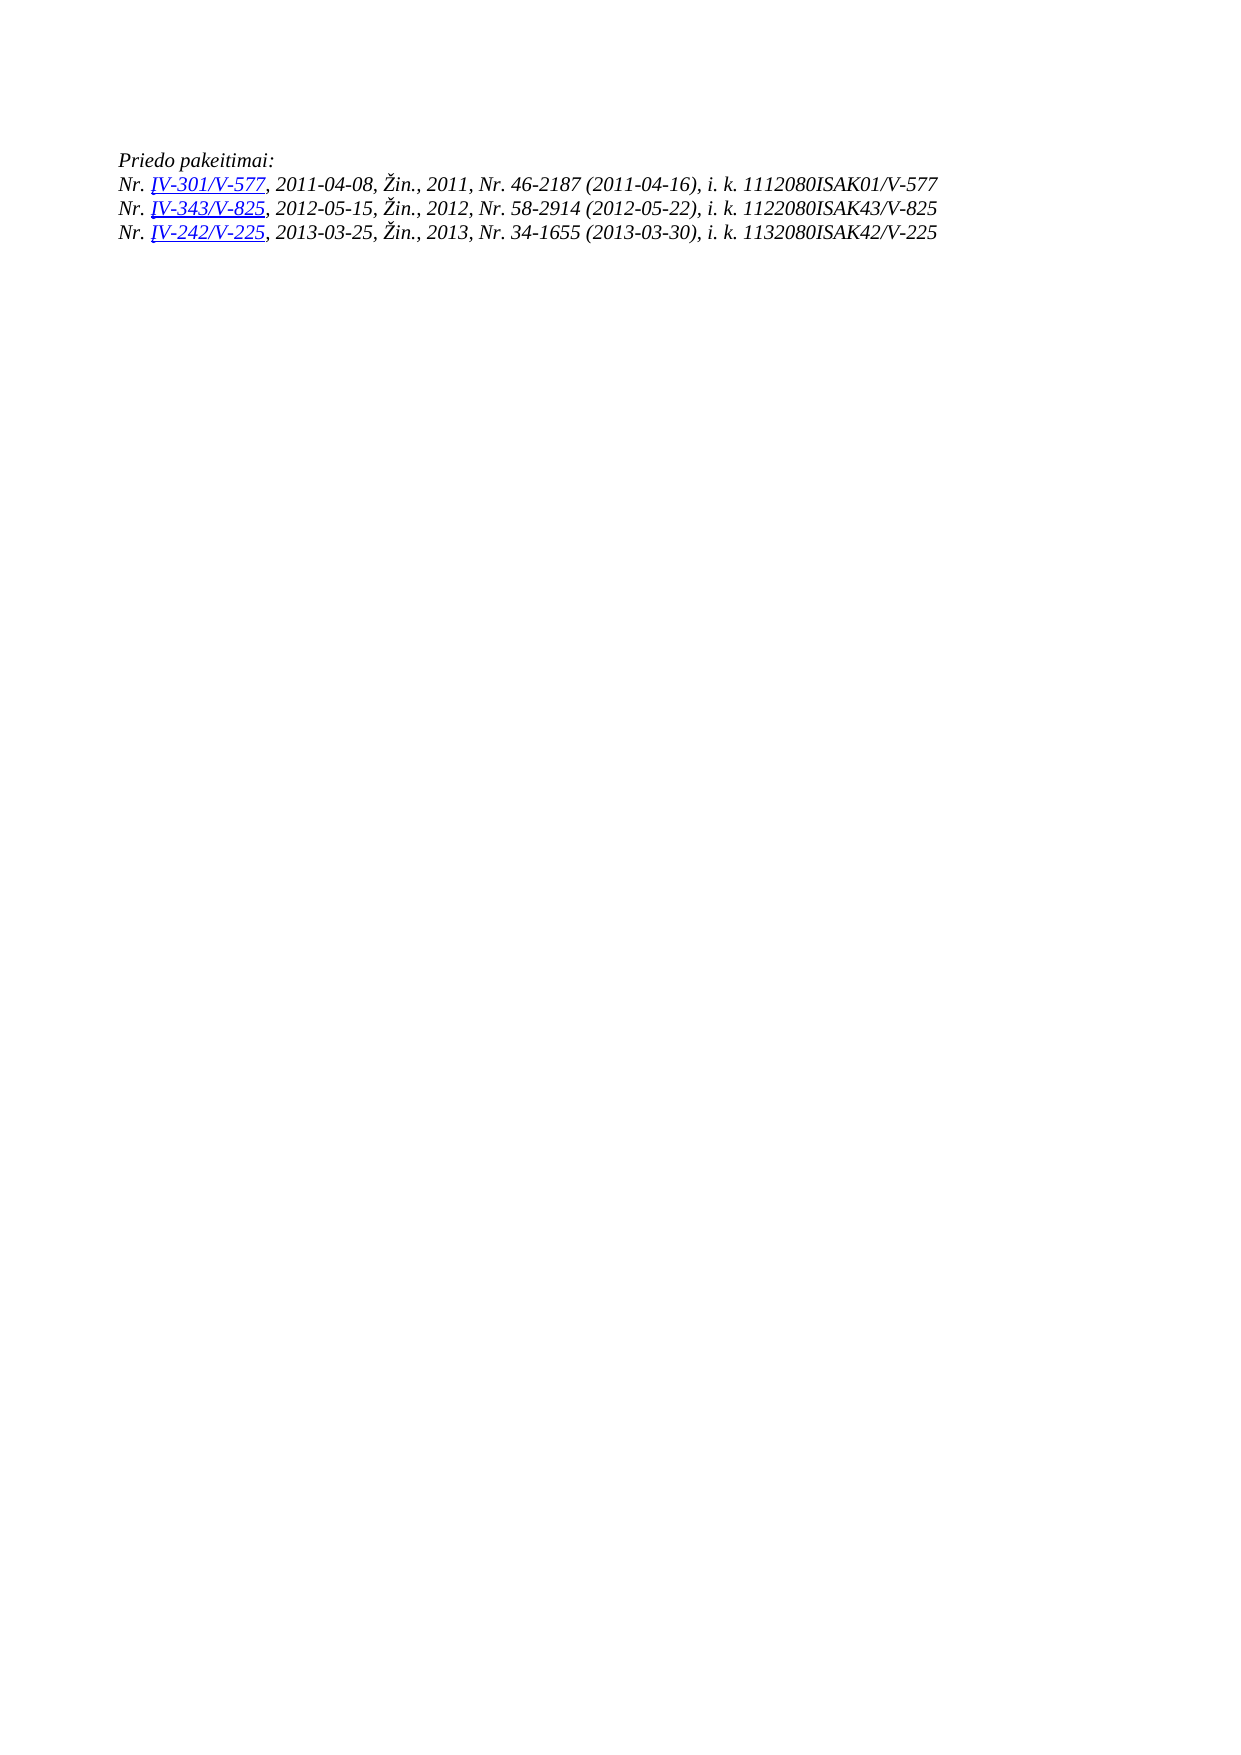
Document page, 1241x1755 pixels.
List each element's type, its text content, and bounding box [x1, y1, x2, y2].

text Nr. ĮV-242/V-225, 2013-03-25, Žin., 2013, Nr. 34-1655 (2013-03-30), i. k. 1132080ISAK42/V-225 [118, 220, 1122, 244]
text Nr. ĮV-343/V-825, 2012-05-15, Žin., 2012, Nr. 58-2914 (2012-05-22), i. k. 1122080ISAK43/V-825 [118, 196, 1122, 220]
text Nr. ĮV-301/V-577, 2011-04-08, Žin., 2011, Nr. 46-2187 (2011-04-16), i. k. 1112080ISAK01/V-577 [118, 172, 1122, 196]
text Priedo pakeitimai: [118, 148, 1122, 172]
